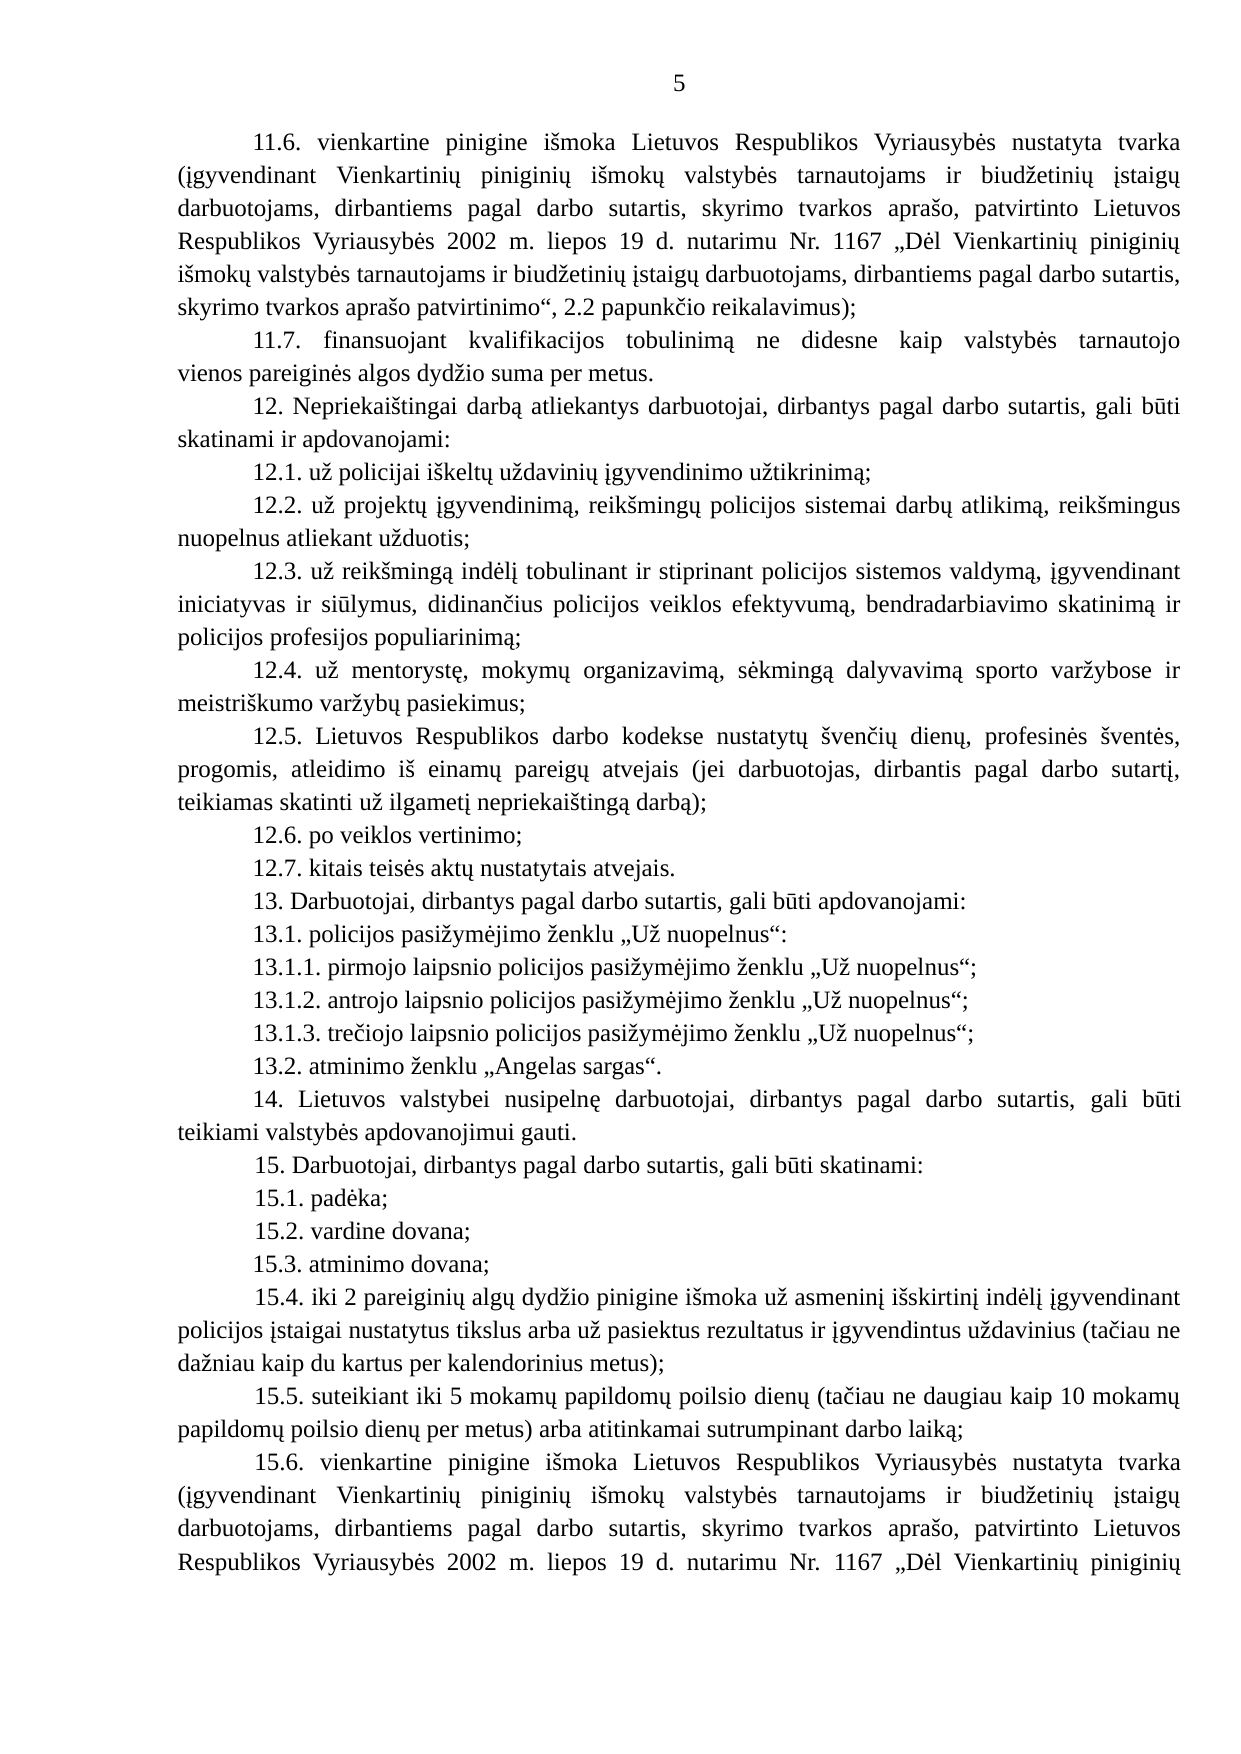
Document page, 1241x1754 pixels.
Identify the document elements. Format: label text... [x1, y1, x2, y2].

text 13.1. policijos pasižymėjimo ženklu „Už nuopelnus“: [177, 919, 1181, 948]
text 11.7. finansuojant kvalifikacijos tobulinimą ne didesne kaip valstybės tarnautojo vienos pareiginės algos dydžio suma per metus. [177, 325, 1181, 387]
text 15.1. padėka; [177, 1183, 1181, 1212]
text 12.5. Lietuvos Respublikos darbo kodekse nustatytų švenčių dienų, profesinės šventės, progomis, atleidimo iš einamų pareigų atvejais (jei darbuotojas, dirbantis pagal darbo sutartį, teikiamas skatinti už ilgametį nepriekaištingą darbą); [177, 721, 1181, 816]
text 15. Darbuotojai, dirbantys pagal darbo sutartis, gali būti skatinami: [177, 1150, 1181, 1179]
text 11.6. vienkartine pinigine išmoka Lietuvos Respublikos Vyriausybės nustatyta tvarka (įgyvendinant Vienkartinių piniginių išmokų valstybės tarnautojams ir biudžetinių įstaigų darbuotojams, dirbantiems pagal darbo sutartis, skyrimo tvarkos aprašo, patvirtinto Lietuvos Respublikos Vyriausybės 2002 m. liepos 19 d. nutarimu Nr. 1167 „Dėl Vienkartinių piniginių išmokų valstybės tarnautojams ir biudžetinių įstaigų darbuotojams, dirbantiems pagal darbo sutartis, skyrimo tvarkos aprašo patvirtinimo“, 2.2 papunkčio reikalavimus); [177, 127, 1181, 321]
text 14. Lietuvos valstybei nusipelnę darbuotojai, dirbantys pagal darbo sutartis, gali būti teikiami valstybės apdovanojimui gauti. [177, 1084, 1181, 1146]
text 12. Nepriekaištingai darbą atliekantys darbuotojai, dirbantys pagal darbo sutartis, gali būti skatinami ir apdovanojami: [177, 391, 1181, 453]
text 15.2. vardine dovana; [177, 1216, 1181, 1245]
text 13.1.2. antrojo laipsnio policijos pasižymėjimo ženklu „Už nuopelnus“; [177, 985, 1181, 1014]
text 15.4. iki 2 pareiginių algų dydžio pinigine išmoka už asmeninį išskirtinį indėlį įgyvendinant policijos įstaigai nustatytus tikslus arba už pasiektus rezultatus ir įgyvendintus uždavinius (tačiau ne dažniau kaip du kartus per kalendorinius metus); [177, 1282, 1181, 1377]
text 15.5. suteikiant iki 5 mokamų papildomų poilsio dienų (tačiau ne daugiau kaip 10 mokamų papildomų poilsio dienų per metus) arba atitinkamai sutrumpinant darbo laiką; [177, 1381, 1181, 1443]
text 12.4. už mentorystę, mokymų organizavimą, sėkmingą dalyvavimą sporto varžybose ir meistriškumo varžybų pasiekimus; [177, 655, 1181, 717]
text 15.6. vienkartine pinigine išmoka Lietuvos Respublikos Vyriausybės nustatyta tvarka (įgyvendinant Vienkartinių piniginių išmokų valstybės tarnautojams ir biudžetinių įstaigų darbuotojams, dirbantiems pagal darbo sutartis, skyrimo tvarkos aprašo, patvirtinto Lietuvos Respublikos Vyriausybės 2002 m. liepos 19 d. nutarimu Nr. 1167 „Dėl Vienkartinių piniginių [177, 1447, 1181, 1575]
text 13. Darbuotojai, dirbantys pagal darbo sutartis, gali būti apdovanojami: [177, 886, 1181, 915]
text 12.2. už projektų įgyvendinimą, reikšmingų policijos sistemai darbų atlikimą, reikšmingus nuopelnus atliekant užduotis; [177, 490, 1181, 552]
text 13.2. atminimo ženklu „Angelas sargas“. [177, 1051, 1181, 1080]
text 12.7. kitais teisės aktų nustatytais atvejais. [177, 853, 1181, 882]
text 12.3. už reikšmingą indėlį tobulinant ir stiprinant policijos sistemos valdymą, įgyvendinant iniciatyvas ir siūlymus, didinančius policijos veiklos efektyvumą, bendradarbiavimo skatinimą ir policijos profesijos populiarinimą; [177, 556, 1181, 651]
text 12.1. už policijai iškeltų uždavinių įgyvendinimo užtikrinimą; [177, 457, 1181, 486]
text 13.1.3. trečiojo laipsnio policijos pasižymėjimo ženklu „Už nuopelnus“; [177, 1018, 1181, 1047]
text 12.6. po veiklos vertinimo; [177, 820, 1181, 849]
text 13.1.1. pirmojo laipsnio policijos pasižymėjimo ženklu „Už nuopelnus“; [177, 952, 1181, 981]
text 15.3. atminimo dovana; [177, 1249, 1181, 1278]
